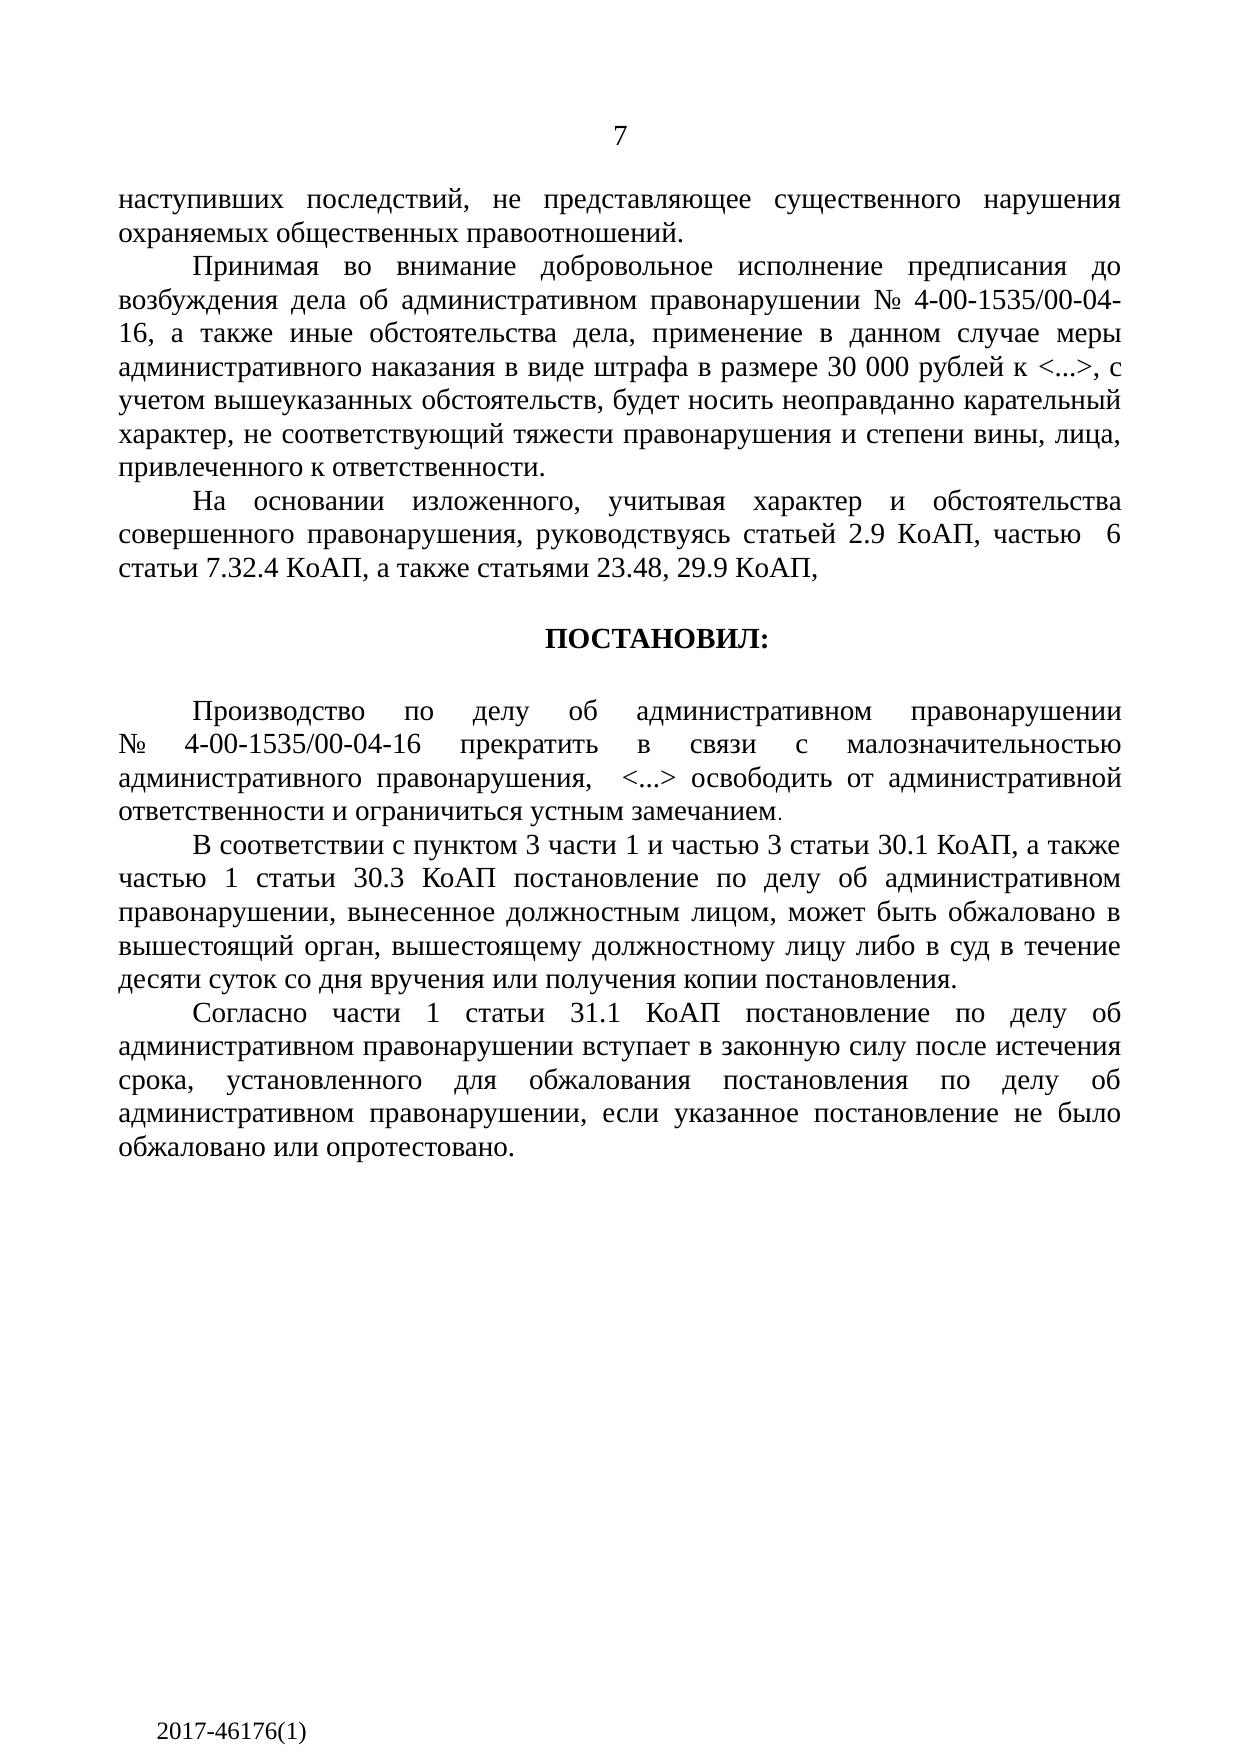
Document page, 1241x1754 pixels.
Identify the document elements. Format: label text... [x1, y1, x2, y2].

text Производство по делу об административном правонарушении № 4-00-1535/00-04-16 прекратить в связи с малозначительностью административного правонарушения, <...> освободить от административной ответственности и ограничиться устным замечанием. [118, 693, 1122, 827]
text Принимая во внимание добровольное исполнение предписания до возбуждения дела об административном правонарушении № 4-00-1535/00-04-16, а также иные обстоятельства дела, применение в данном случае меры административного наказания в виде штрафа в размере 30 000 рублей к <...>, с учетом вышеуказанных обстоятельств, будет носить неоправданно карательный характер, не соответствующий тяжести правонарушения и степени вины, лица, привлеченного к ответственности. [118, 248, 1122, 483]
text ПОСТАНОВИЛ: [118, 617, 1122, 655]
text Согласно части 1 статьи 31.1 КоАП постановление по делу об административном правонарушении вступает в законную силу после истечения срока, установленного для обжалования постановления по делу об административном правонарушении, если указанное постановление не было обжаловано или опротестовано. [118, 995, 1122, 1162]
text На основании изложенного, учитывая характер и обстоятельства совершенного правонарушения, руководствуясь статьей 2.9 КоАП, частью 6 статьи 7.32.4 КоАП, а также статьями 23.48, 29.9 КоАП, [118, 483, 1122, 584]
text наступивших последствий, не представляющее существенного нарушения охраняемых общественных правоотношений. [118, 181, 1122, 248]
text В соответствии с пунктом 3 части 1 и частью 3 статьи 30.1 КоАП, а также частью 1 статьи 30.3 КоАП постановление по делу об административном правонарушении, вынесенное должностным лицом, может быть обжаловано в вышестоящий орган, вышестоящему должностному лицу либо в суд в течение десяти суток со дня вручения или получения копии постановления. [118, 827, 1122, 995]
